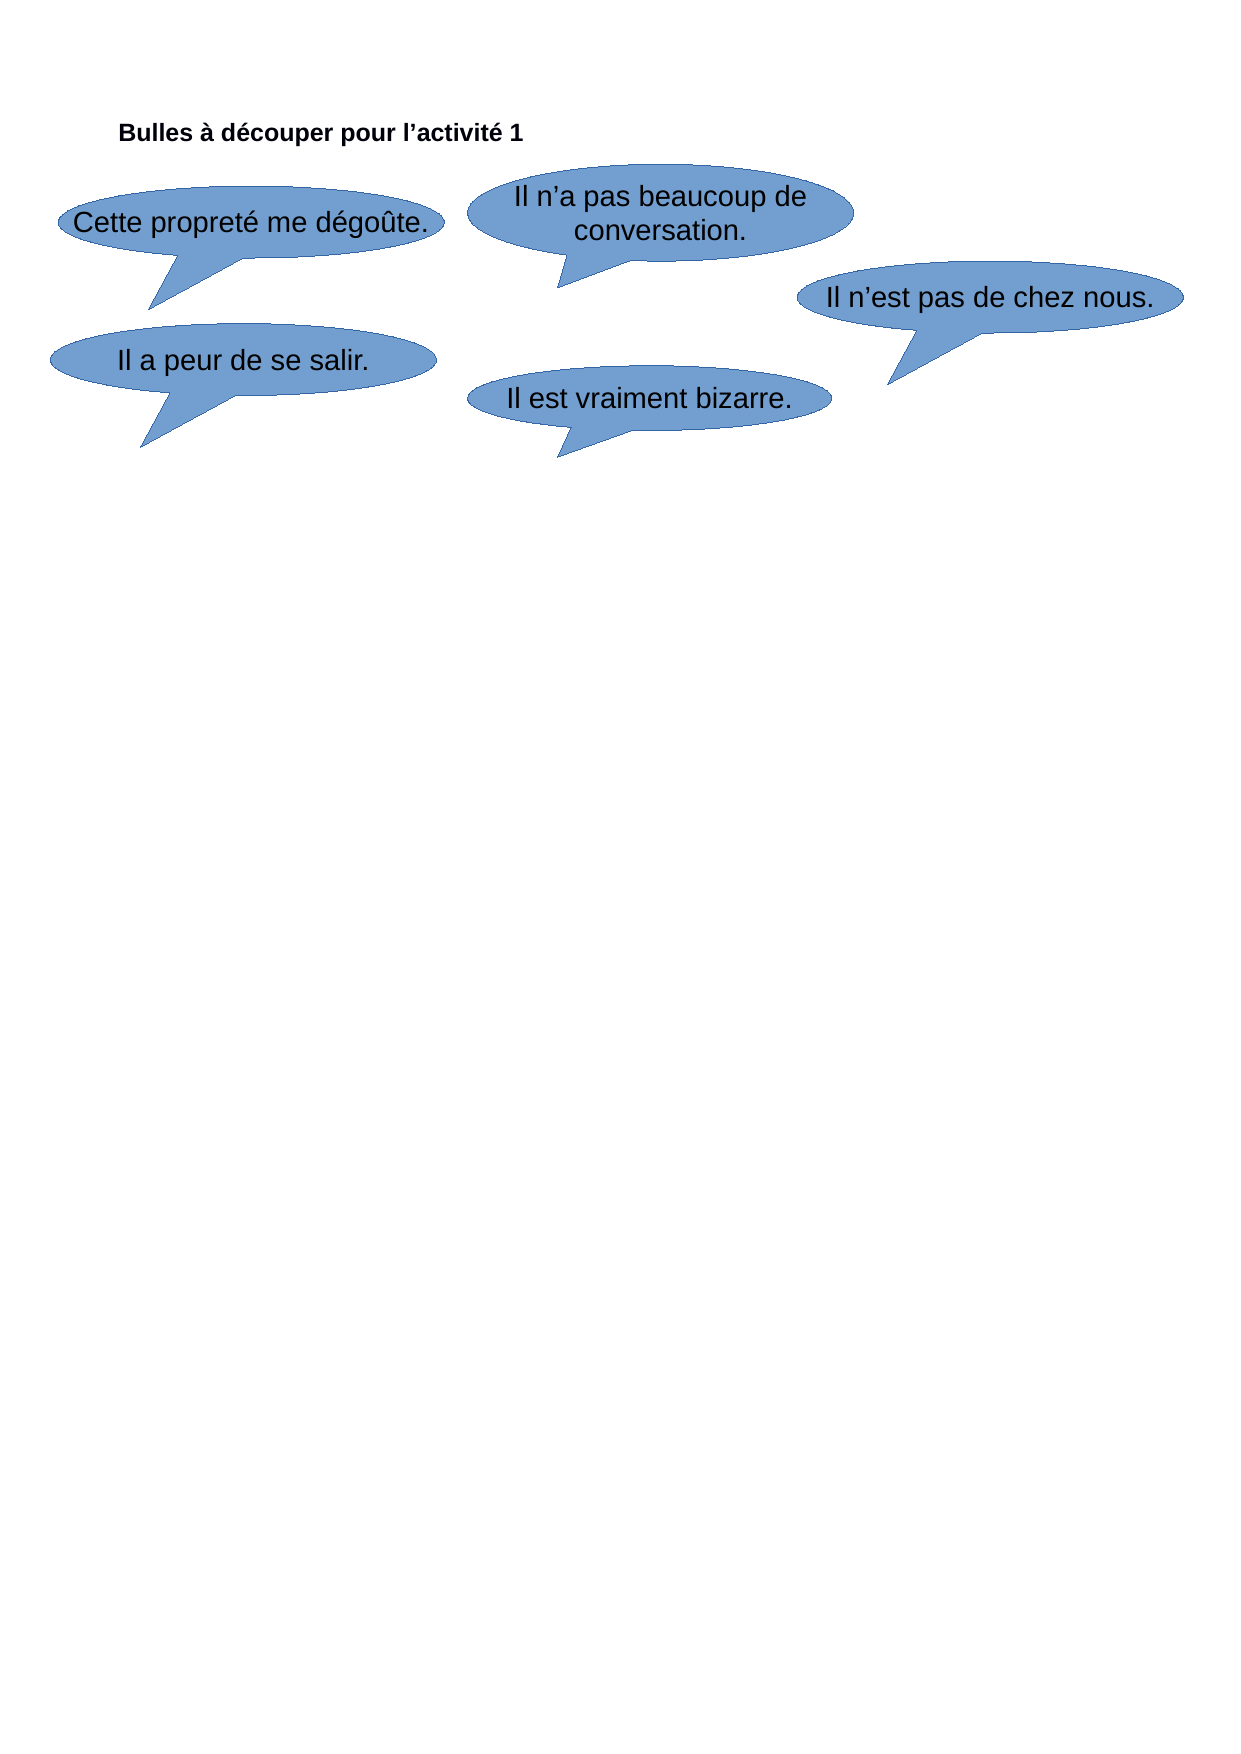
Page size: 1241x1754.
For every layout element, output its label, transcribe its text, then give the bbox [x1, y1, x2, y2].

text Bulles à découper pour l’activité 1 [118, 118, 1122, 147]
